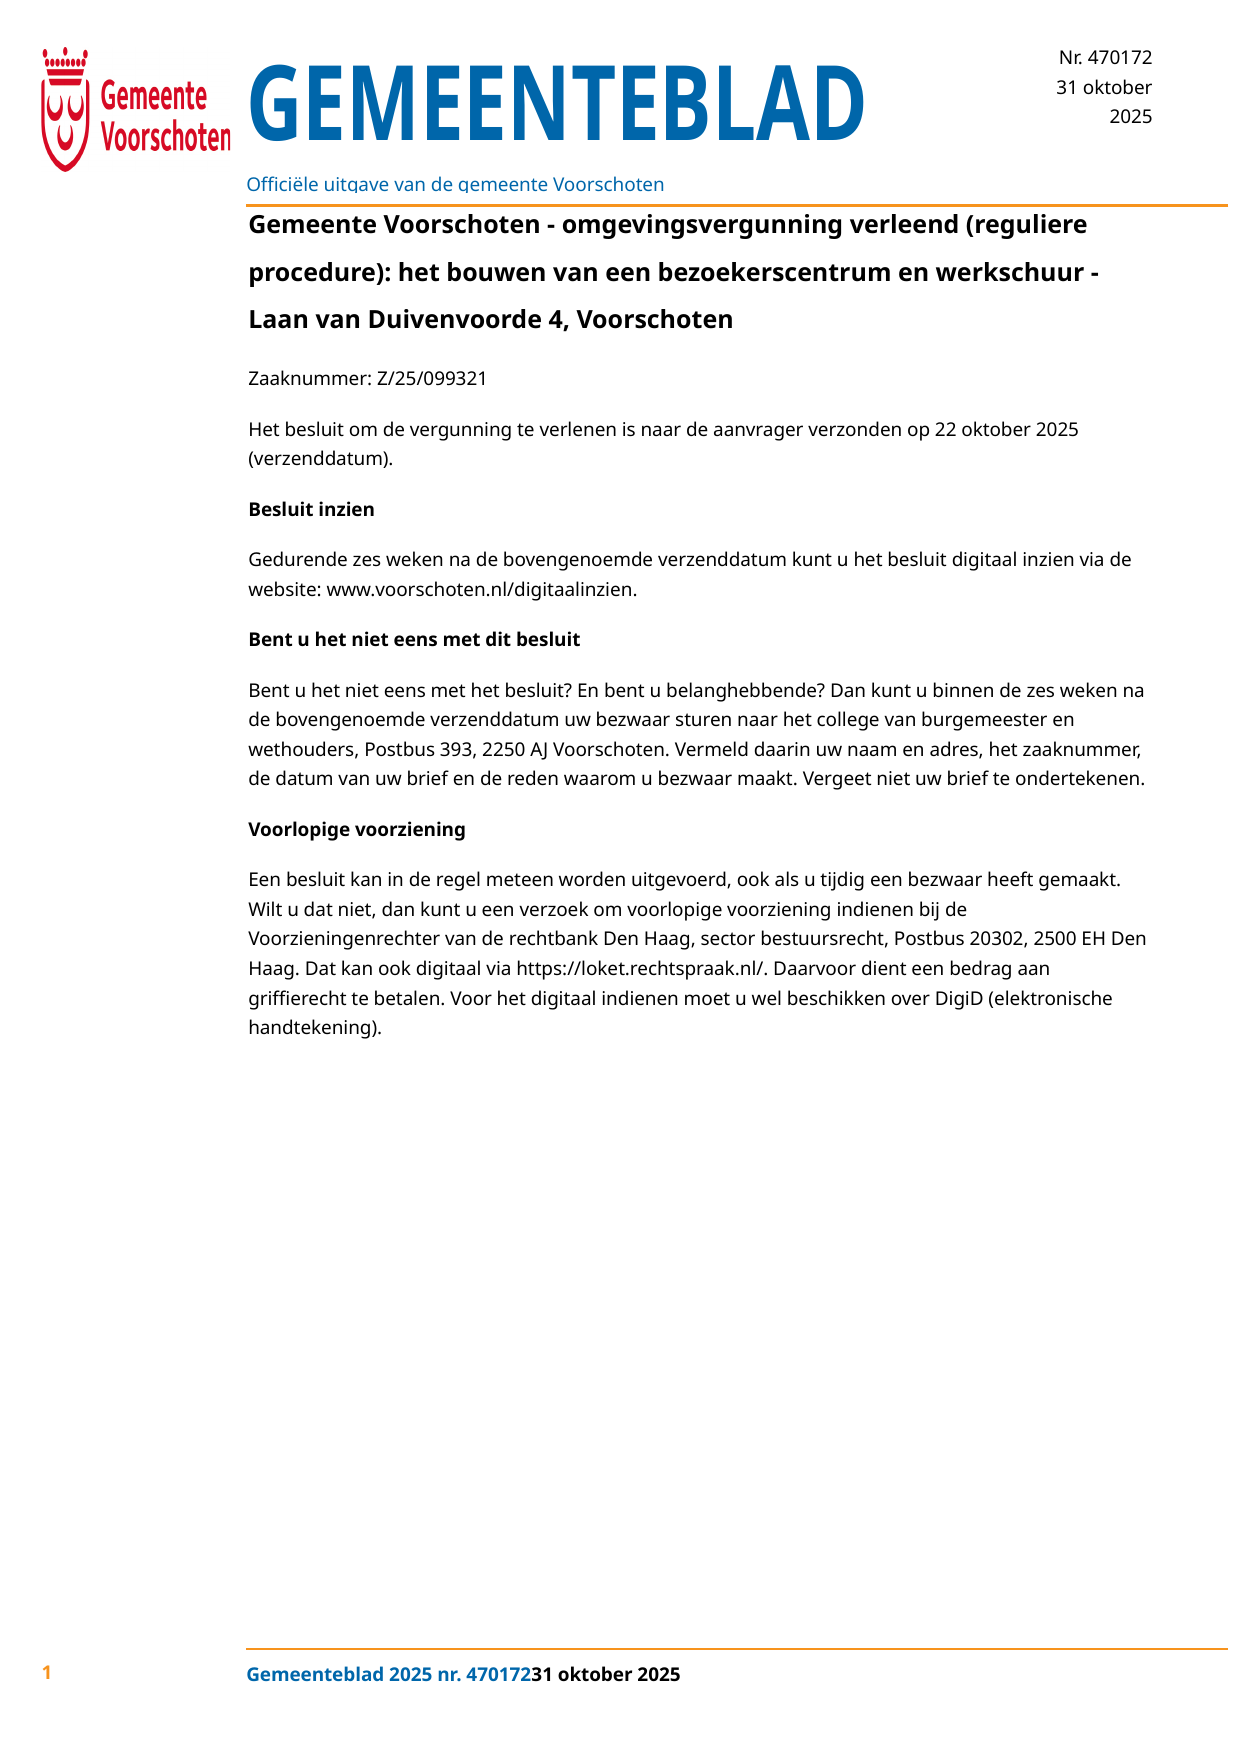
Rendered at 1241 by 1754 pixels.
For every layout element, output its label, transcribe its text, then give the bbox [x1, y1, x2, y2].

text Bent u het niet eens met dit besluit [248, 626, 1152, 652]
picture [41, 47, 231, 172]
text Besluit inzien [248, 496, 1152, 522]
text Gedurende zes weken na de bovengenoemde verzenddatum kunt u het besluit digitaal inzien via de website: www.voorschoten.nl/digitaalinzien. [248, 546, 1152, 602]
text Bent u het niet eens met het besluit? En bent u belanghebbende? Dan kunt u binnen de zes weken na de bovengenoemde verzenddatum uw bezwaar sturen naar het college van burgemeester en wethouders, Postbus 393, 2250 AJ Voorschoten. Vermeld daarin uw naam en adres, het zaaknummer, de datum van uw brief en de reden waarom u bezwaar maakt. Vergeet niet uw brief te ondertekenen. [248, 677, 1152, 791]
text Gemeente Voorschoten - omgevingsvergunning verleend (reguliere procedure): het bouwen van een bezoekerscentrum en werkschuur - Laan van Duivenvoorde 4, Voorschoten [248, 207, 1152, 336]
text Het besluit om de vergunning te verlenen is naar de aanvrager verzonden op 22 oktober 2025 (verzenddatum). [248, 416, 1152, 471]
text Zaaknummer: Z/25/099321 [248, 366, 1152, 391]
text Voorlopige voorziening [248, 816, 1152, 842]
text Een besluit kan in de regel meteen worden uitgevoerd, ook als u tijdig een bezwaar heeft gemaakt. Wilt u dat niet, dan kunt u een verzoek om voorlopige voorziening indienen bij de Voorzieningenrechter van de rechtbank Den Haag, sector bestuursrecht, Postbus 20302, 2500 EH Den Haag. Dat kan ook digitaal via https://loket.rechtspraak.nl/. Daarvoor dient een bedrag aan griffierecht te betalen. Voor het digitaal indienen moet u wel beschikken over DigiD (elektronische handtekening). [248, 866, 1152, 1040]
